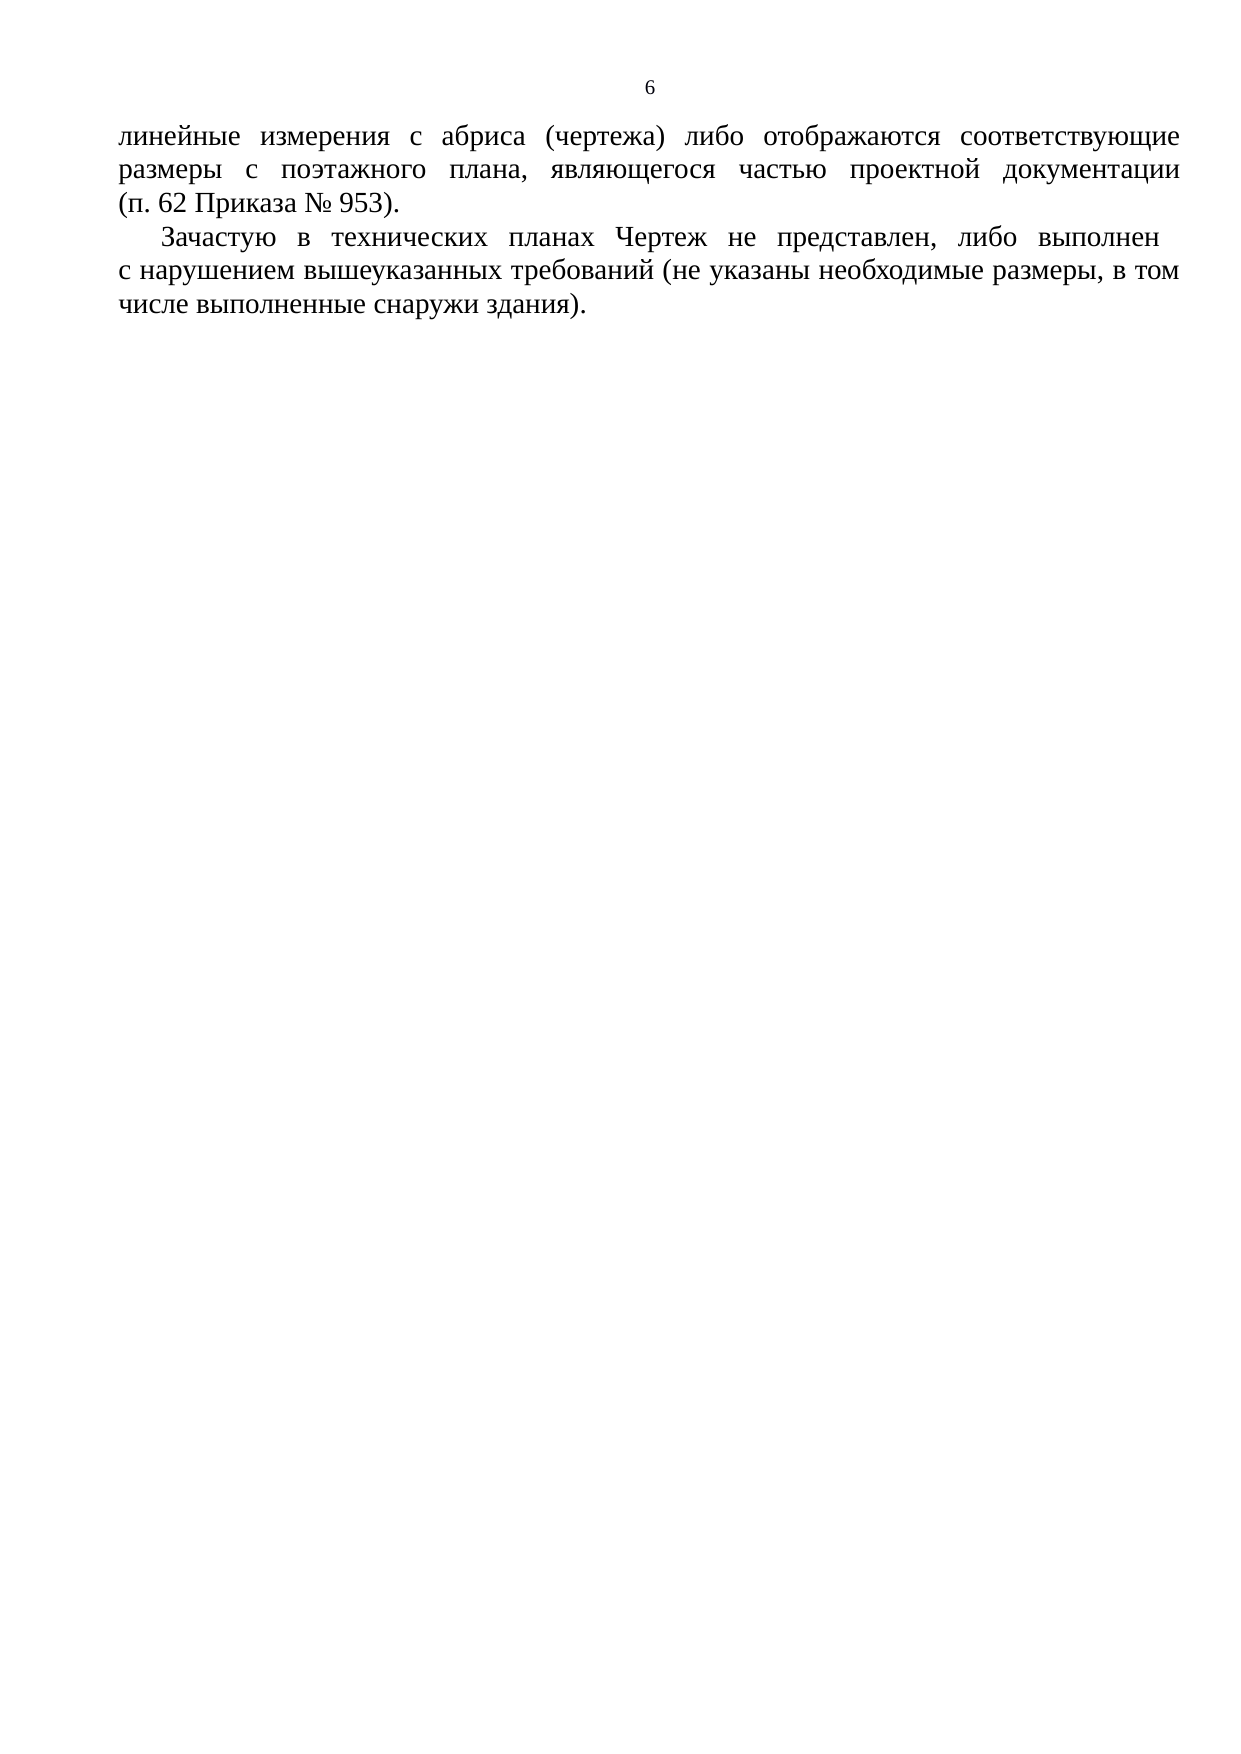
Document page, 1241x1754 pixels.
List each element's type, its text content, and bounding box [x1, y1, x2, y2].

text линейные измерения с абриса (чертежа) либо отображаются соответствующие размеры с поэтажного плана, являющегося частью проектной документации (п. 62 Приказа № 953). [118, 118, 1181, 219]
text Зачастую в технических планах Чертеж не представлен, либо выполнен с нарушением вышеуказанных требований (не указаны необходимые размеры, в том числе выполненные снаружи здания). [118, 219, 1181, 319]
